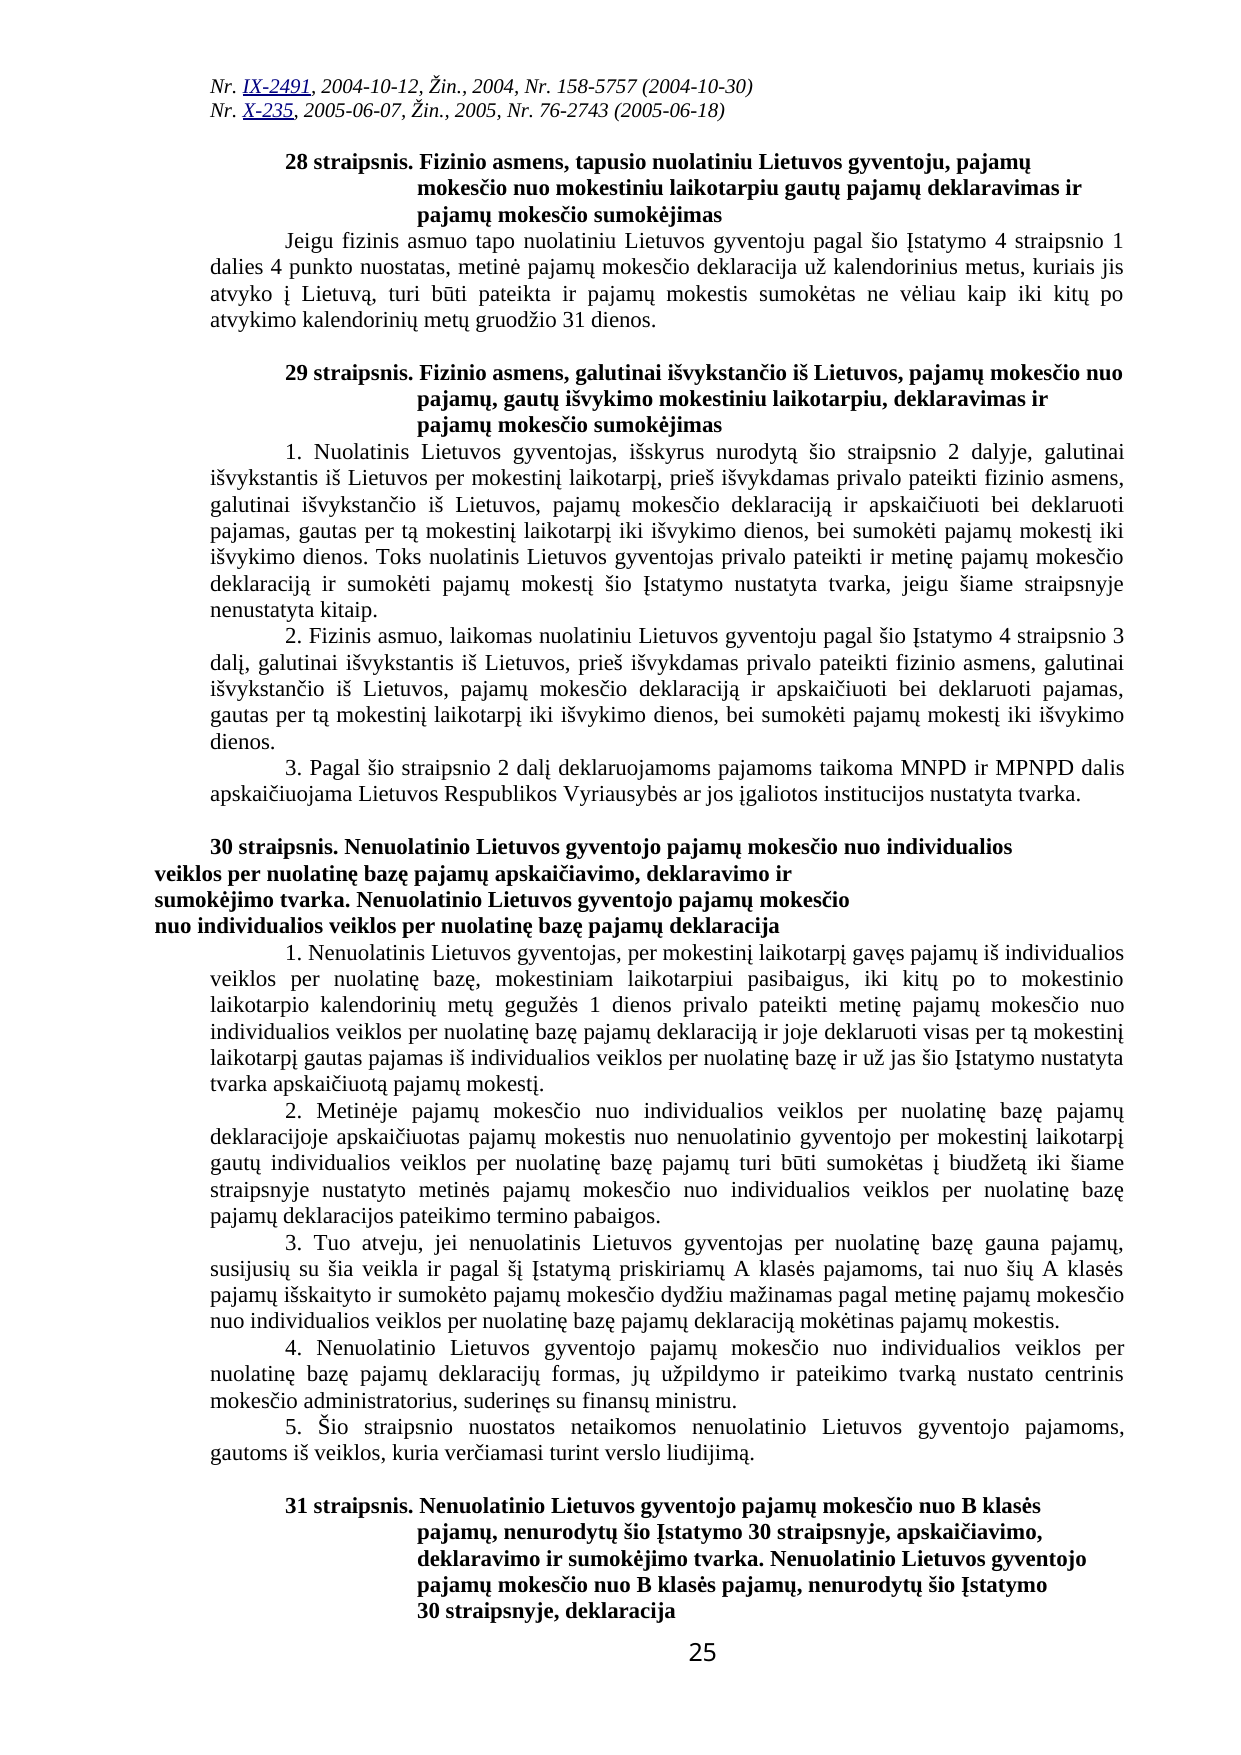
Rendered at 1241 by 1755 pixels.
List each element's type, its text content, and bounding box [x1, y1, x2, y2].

text sumokėjimo tvarka. Nenuolatinio Lietuvos gyventojo pajamų mokesčio [154, 886, 1126, 912]
text Nr. IX-2491, 2004-10-12, Žin., 2004, Nr. 158-5757 (2004-10-30) [210, 73, 1120, 98]
text 2. Fizinis asmuo, laikomas nuolatiniu Lietuvos gyventoju pagal šio Įstatymo 4 straipsnio 3 dalį, galutinai išvykstantis iš Lietuvos, prieš išvykdamas privalo pateikti fizinio asmens, galutinai išvykstančio iš Lietuvos, pajamų mokesčio deklaraciją ir apskaičiuoti bei deklaruoti pajamas, gautas per tą mokestinį laikotarpį iki išvykimo dienos, bei sumokėti pajamų mokestį iki išvykimo dienos. [210, 622, 1126, 754]
text nuo individualios veiklos per nuolatinę bazę pajamų deklaracija [154, 912, 1126, 939]
text 5. Šio straipsnio nuostatos netaikomos nenuolatinio Lietuvos gyventojo pajamoms, gautoms iš veiklos, kuria verčiamasi turint verslo liudijimą. [210, 1413, 1126, 1466]
text pajamų mokesčio sumokėjimas [417, 412, 1126, 438]
text mokesčio nuo mokestiniu laikotarpiu gautų pajamų deklaravimas ir [417, 174, 1126, 201]
text 30 straipsnyje, deklaracija [417, 1597, 1126, 1624]
text pajamų mokesčio nuo B klasės pajamų, nenurodytų šio Įstatymo [417, 1571, 1126, 1597]
text 2. Metinėje pajamų mokesčio nuo individualios veiklos per nuolatinę bazę pajamų deklaracijoje apskaičiuotas pajamų mokestis nuo nenuolatinio gyventojo per mokestinį laikotarpį gautų individualios veiklos per nuolatinę bazę pajamų turi būti sumokėtas į biudžetą iki šiame straipsnyje nustatyto metinės pajamų mokesčio nuo individualios veiklos per nuolatinę bazę pajamų deklaracijos pateikimo termino pabaigos. [210, 1097, 1126, 1228]
text 28 straipsnis. Fizinio asmens, tapusio nuolatiniu Lietuvos gyventoju, pajamų [285, 148, 1126, 174]
text pajamų mokesčio sumokėjimas [417, 201, 1126, 227]
text Jeigu fizinis asmuo tapo nuolatiniu Lietuvos gyventoju pagal šio Įstatymo 4 straipsnio 1 dalies 4 punkto nuostatas, metinė pajamų mokesčio deklaracija už kalendorinius metus, kuriais jis atvyko į Lietuvą, turi būti pateikta ir pajamų mokestis sumokėtas ne vėliau kaip iki kitų po atvykimo kalendorinių metų gruodžio 31 dienos. [210, 227, 1126, 332]
text 30 straipsnis. Nenuolatinio Lietuvos gyventojo pajamų mokesčio nuo individualios [210, 833, 1126, 859]
text 3. Pagal šio straipsnio 2 dalį deklaruojamoms pajamoms taikoma MNPD ir MPNPD dalis apskaičiuojama Lietuvos Respublikos Vyriausybės ar jos įgaliotos institucijos nustatyta tvarka. [210, 754, 1126, 807]
text 29 straipsnis. Fizinio asmens, galutinai išvykstančio iš Lietuvos, pajamų mokesčio nuo [285, 359, 1126, 385]
text 31 straipsnis. Nenuolatinio Lietuvos gyventojo pajamų mokesčio nuo B klasės [285, 1492, 1126, 1518]
text Nr. X-235, 2005-06-07, Žin., 2005, Nr. 76-2743 (2005-06-18) [210, 98, 1120, 122]
text deklaravimo ir sumokėjimo tvarka. Nenuolatinio Lietuvos gyventojo [417, 1545, 1126, 1571]
text pajamų, nenurodytų šio Įstatymo 30 straipsnyje, apskaičiavimo, [417, 1518, 1126, 1545]
text 3. Tuo atveju, jei nenuolatinis Lietuvos gyventojas per nuolatinę bazę gauna pajamų, susijusių su šia veikla ir pagal šį Įstatymą priskiriamų A klasės pajamoms, tai nuo šių A klasės pajamų išskaityto ir sumokėto pajamų mokesčio dydžiu mažinamas pagal metinę pajamų mokesčio nuo individualios veiklos per nuolatinę bazę pajamų deklaraciją mokėtinas pajamų mokestis. [210, 1228, 1126, 1334]
text veiklos per nuolatinę bazę pajamų apskaičiavimo, deklaravimo ir [154, 859, 1126, 886]
text 4. Nenuolatinio Lietuvos gyventojo pajamų mokesčio nuo individualios veiklos per nuolatinę bazę pajamų deklaracijų formas, jų užpildymo ir pateikimo tvarką nustato centrinis mokesčio administratorius, suderinęs su finansų ministru. [210, 1334, 1126, 1413]
text 1. Nenuolatinis Lietuvos gyventojas, per mokestinį laikotarpį gavęs pajamų iš individualios veiklos per nuolatinę bazę, mokestiniam laikotarpiui pasibaigus, iki kitų po to mokestinio laikotarpio kalendorinių metų gegužės 1 dienos privalo pateikti metinę pajamų mokesčio nuo individualios veiklos per nuolatinę bazę pajamų deklaraciją ir joje deklaruoti visas per tą mokestinį laikotarpį gautas pajamas iš individualios veiklos per nuolatinę bazę ir už jas šio Įstatymo nustatyta tvarka apskaičiuotą pajamų mokestį. [210, 939, 1126, 1097]
text 1. Nuolatinis Lietuvos gyventojas, išskyrus nurodytą šio straipsnio 2 dalyje, galutinai išvykstantis iš Lietuvos per mokestinį laikotarpį, prieš išvykdamas privalo pateikti fizinio asmens, galutinai išvykstančio iš Lietuvos, pajamų mokesčio deklaraciją ir apskaičiuoti bei deklaruoti pajamas, gautas per tą mokestinį laikotarpį iki išvykimo dienos, bei sumokėti pajamų mokestį iki išvykimo dienos. Toks nuolatinis Lietuvos gyventojas privalo pateikti ir metinę pajamų mokesčio deklaraciją ir sumokėti pajamų mokestį šio Įstatymo nustatyta tvarka, jeigu šiame straipsnyje nenustatyta kitaip. [210, 438, 1126, 622]
text pajamų, gautų išvykimo mokestiniu laikotarpiu, deklaravimas ir [417, 385, 1126, 412]
